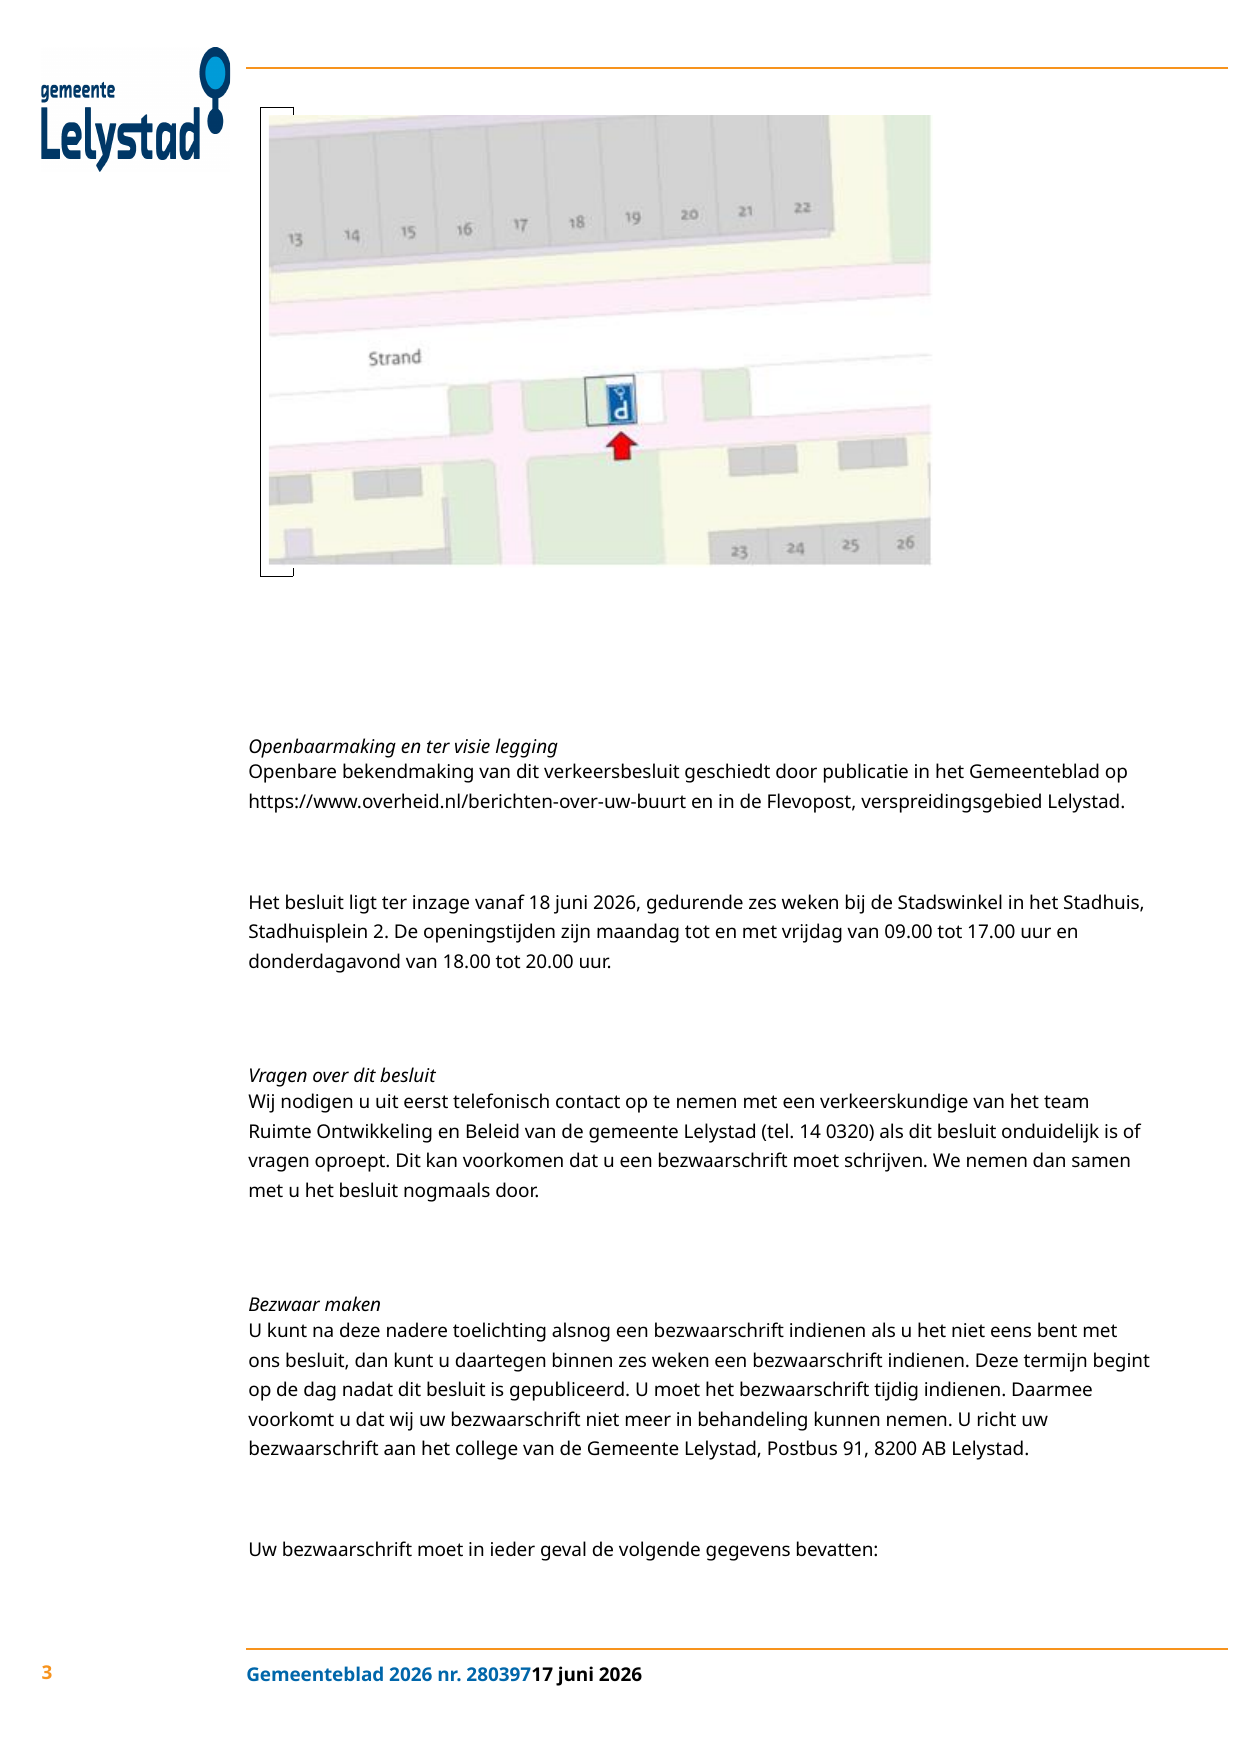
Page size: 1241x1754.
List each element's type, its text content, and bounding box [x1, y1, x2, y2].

picture [41, 47, 231, 172]
text Vragen over dit besluit [248, 1063, 1152, 1088]
text Openbare bekendmaking van dit verkeersbesluit geschiedt door publicatie in het Gemeenteblad op https://www.overheid.nl/berichten-over-uw-buurt en in de Flevopost, verspreidingsgebied Lelystad. [248, 759, 1152, 814]
text Bezwaar maken [248, 1291, 1152, 1317]
text U kunt na deze nadere toelichting alsnog een bezwaarschrift indienen als u het niet eens bent met ons besluit, dan kunt u daartegen binnen zes weken een bezwaarschrift indienen. Deze termijn begint op de dag nadat dit besluit is gepubliceerd. U moet het bezwaarschrift tijdig indienen. Daarmee voorkomt u dat wij uw bezwaarschrift niet meer in behandeling kunnen nemen. U richt uw bezwaarschrift aan het college van de Gemeente Lelystad, Postbus 91, 8200 AB Lelystad. [248, 1317, 1152, 1461]
text Wij nodigen u uit eerst telefonisch contact op te nemen met een verkeerskundige van het team Ruimte Ontwikkeling en Beleid van de gemeente Lelystad (tel. 14 0320) als dit besluit onduidelijk is of vragen oproept. Dit kan voorkomen dat u een bezwaarschrift moet schrijven. We nemen dan samen met u het besluit nogmaals door. [248, 1088, 1152, 1203]
picture [268, 115, 934, 568]
text Het besluit ligt ter inzage vanaf 18 juni 2026, gedurende zes weken bij de Stadswinkel in het Stadhuis, Stadhuisplein 2. De openingstijden zijn maandag tot en met vrijdag van 09.00 tot 17.00 uur en donderdagavond van 18.00 tot 20.00 uur. [248, 889, 1152, 974]
text Uw bezwaarschrift moet in ieder geval de volgende gegevens bevatten: [248, 1536, 1152, 1562]
text Openbaarmaking en ter visie legging [248, 733, 1152, 759]
